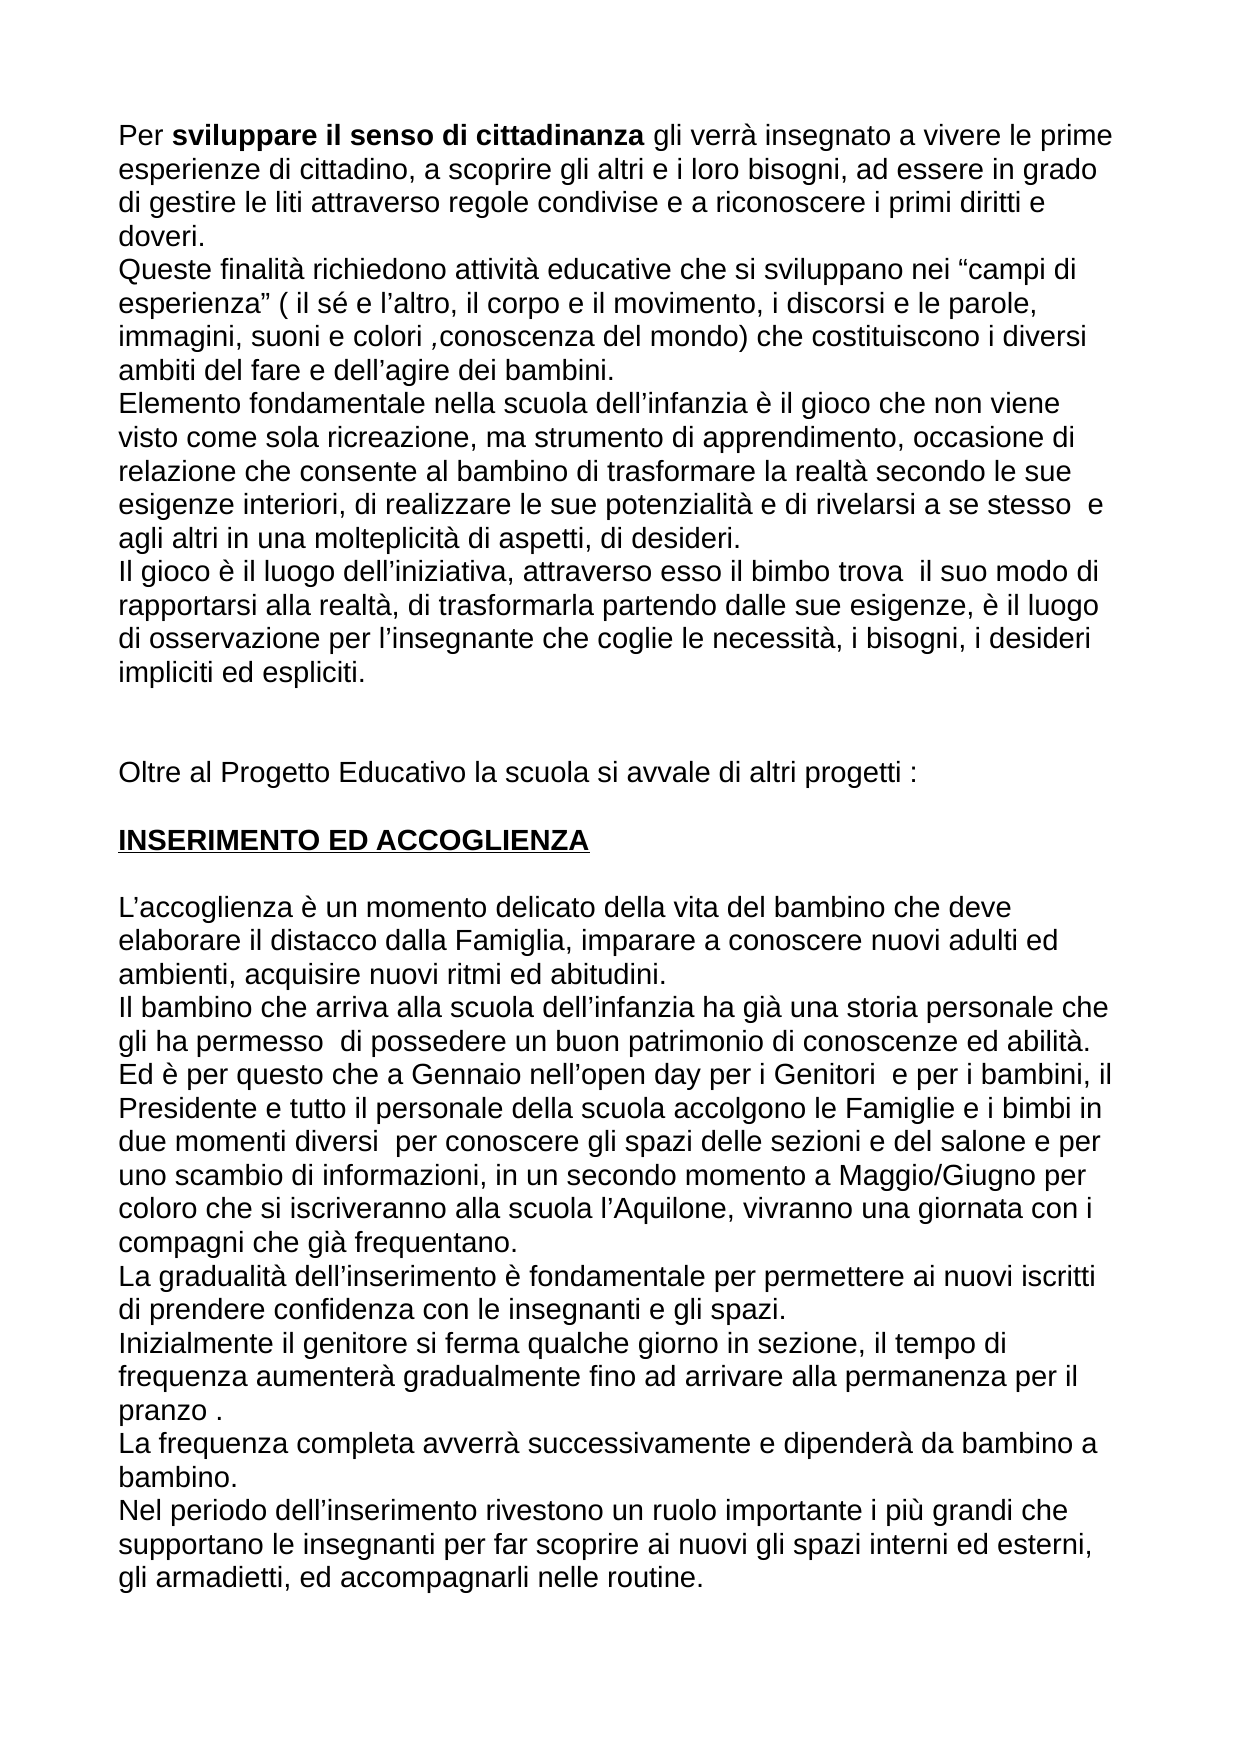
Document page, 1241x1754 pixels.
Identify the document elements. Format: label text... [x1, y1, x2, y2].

text Nel periodo dell’inserimento rivestono un ruolo importante i più grandi che supportano le insegnanti per far scoprire ai nuovi gli spazi interni ed esterni, gli armadietti, ed accompagnarli nelle routine. [118, 1493, 1122, 1594]
text Inizialmente il genitore si ferma qualche giorno in sezione, il tempo di frequenza aumenterà gradualmente fino ad arrivare alla permanenza per il pranzo . [118, 1326, 1122, 1426]
text Ed è per questo che a Gennaio nell’open day per i Genitori e per i bambini, il Presidente e tutto il personale della scuola accolgono le Famiglie e i bimbi in due momenti diversi per conoscere gli spazi delle sezioni e del salone e per uno scambio di informazioni, in un secondo momento a Maggio/Giugno per coloro che si iscriveranno alla scuola l’Aquilone, vivranno una giornata con i compagni che già frequentano. [118, 1057, 1122, 1258]
text Il gioco è il luogo dell’iniziativa, attraverso esso il bimbo trova il suo modo di rapportarsi alla realtà, di trasformarla partendo dalle sue esigenze, è il luogo di osservazione per l’insegnante che coglie le necessità, i bisogni, i desideri impliciti ed espliciti. [118, 554, 1122, 688]
text L’accoglienza è un momento delicato della vita del bambino che deve elaborare il distacco dalla Famiglia, imparare a conoscere nuovi adulti ed ambienti, acquisire nuovi ritmi ed abitudini. [118, 889, 1122, 990]
text INSERIMENTO ED ACCOGLIENZA [118, 822, 1122, 856]
text La frequenza completa avverrà successivamente e dipenderà da bambino a bambino. [118, 1426, 1122, 1493]
text Queste finalità richiedono attività educative che si sviluppano nei “campi di esperienza” ( il sé e l’altro, il corpo e il movimento, i discorsi e le parole, immagini, suoni e colori ,conoscenza del mondo) che costituiscono i diversi ambiti del fare e dell’agire dei bambini. [118, 252, 1122, 386]
text Oltre al Progetto Educativo la scuola si avvale di altri progetti : [118, 755, 1122, 789]
text Il bambino che arriva alla scuola dell’infanzia ha già una storia personale che gli ha permesso di possedere un buon patrimonio di conoscenze ed abilità. [118, 990, 1122, 1057]
text La gradualità dell’inserimento è fondamentale per permettere ai nuovi iscritti di prendere confidenza con le insegnanti e gli spazi. [118, 1258, 1122, 1326]
text Per sviluppare il senso di cittadinanza gli verrà insegnato a vivere le prime esperienze di cittadino, a scoprire gli altri e i loro bisogni, ad essere in grado di gestire le liti attraverso regole condivise e a riconoscere i primi diritti e doveri. [118, 118, 1122, 252]
text Elemento fondamentale nella scuola dell’infanzia è il gioco che non viene visto come sola ricreazione, ma strumento di apprendimento, occasione di relazione che consente al bambino di trasformare la realtà secondo le sue esigenze interiori, di realizzare le sue potenzialità e di rivelarsi a se stesso e agli altri in una molteplicità di aspetti, di desideri. [118, 386, 1122, 554]
